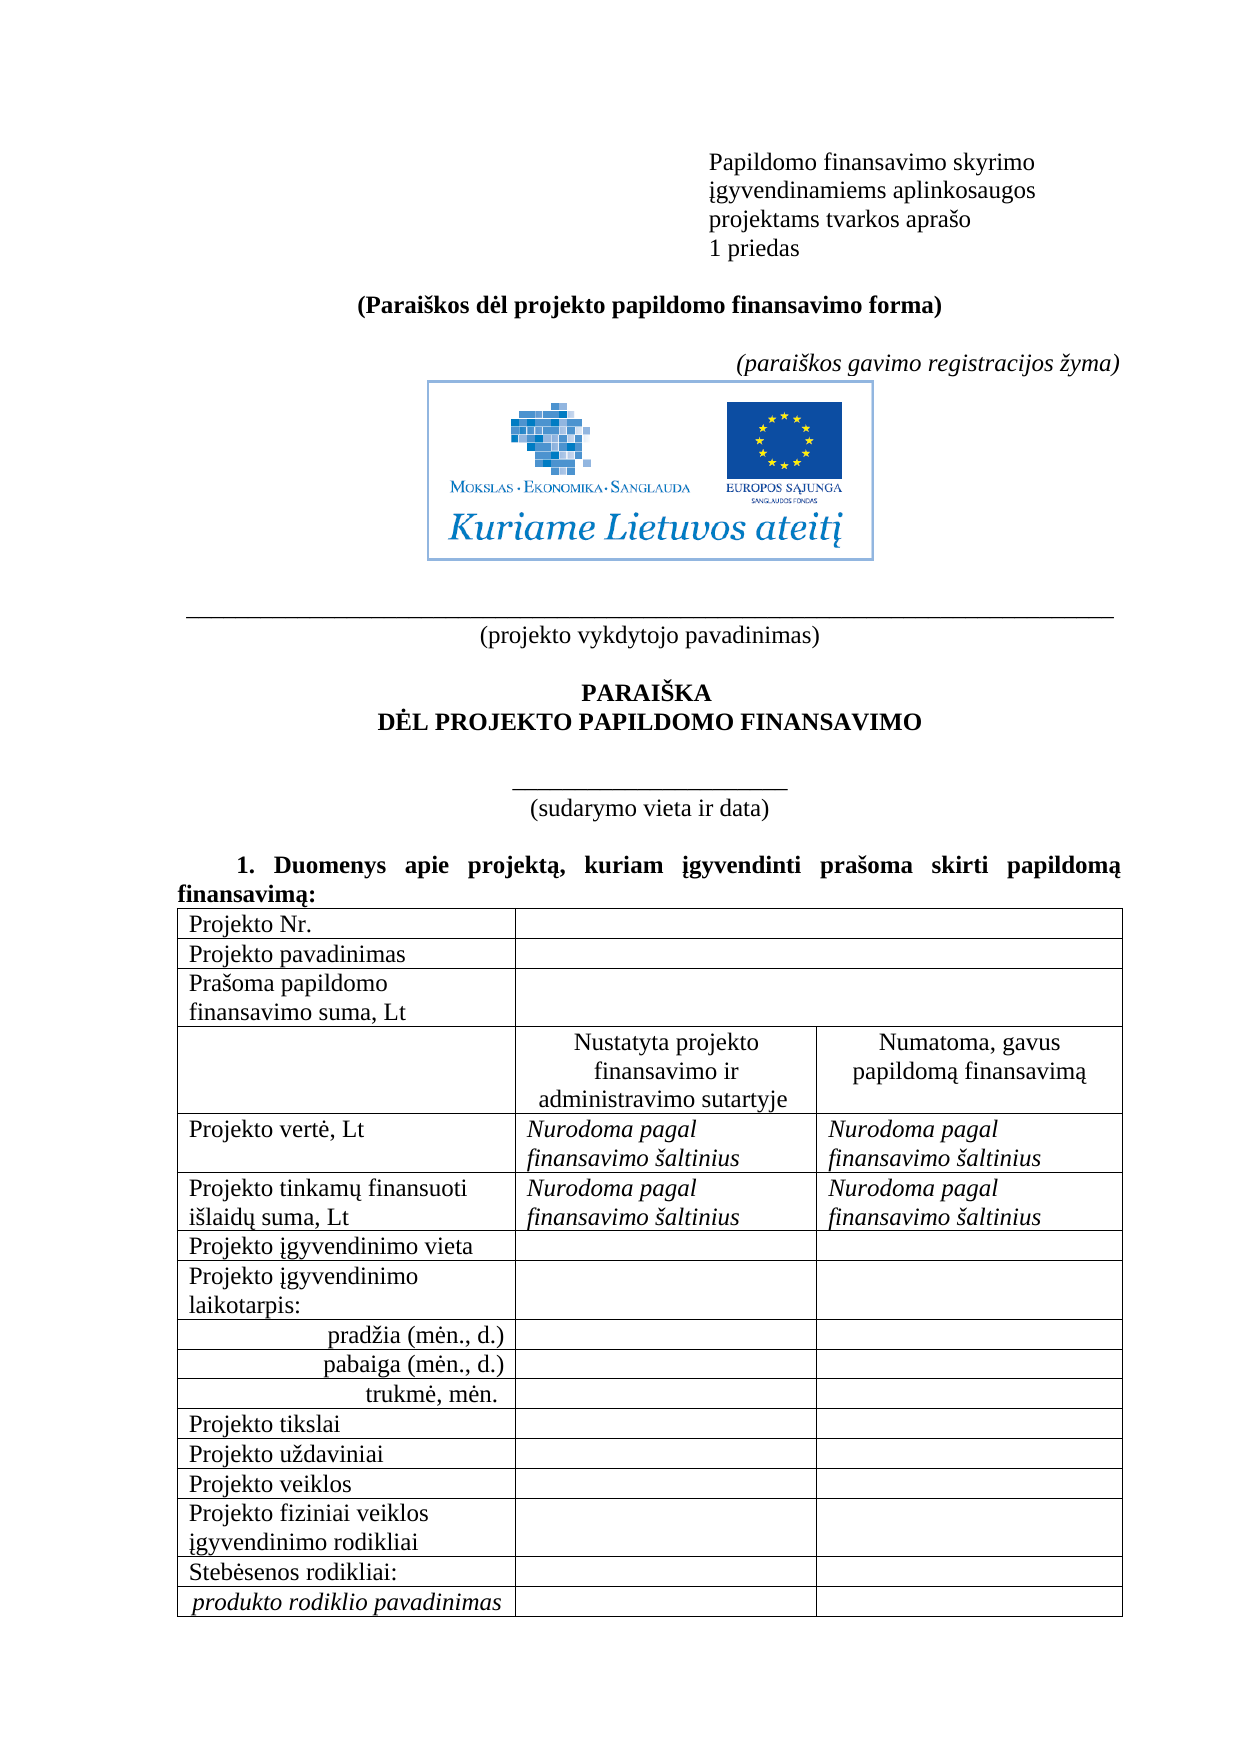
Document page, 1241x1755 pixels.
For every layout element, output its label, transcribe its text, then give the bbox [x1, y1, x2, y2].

table_cell [817, 1320, 1122, 1348]
table_cell Projekto uždaviniai [178, 1439, 515, 1468]
table_cell Nurodoma pagal finansavimo šaltinius [817, 1173, 1122, 1230]
table_cell [516, 1350, 816, 1378]
text projektams tvarkos aprašo [177, 204, 1122, 233]
text (projekto vykdytojo pavadinimas) [177, 620, 1122, 649]
table_cell Nurodoma pagal finansavimo šaltinius [516, 1114, 816, 1172]
text 1. Duomenys apie projektą, kuriam įgyvendinti prašoma skirti papildomą finansavimą: [177, 850, 1122, 908]
table_cell [516, 969, 1122, 1026]
table_cell Projekto tikslai [178, 1409, 515, 1438]
text Papildomo finansavimo skyrimo [177, 147, 1122, 176]
text įgyvendinamiems aplinkosaugos [177, 176, 1122, 204]
table_cell [516, 1231, 816, 1260]
table_cell [817, 1469, 1122, 1497]
table_cell Projekto fiziniai veiklos įgyvendinimo rodikliai [178, 1499, 515, 1556]
table_cell Stebėsenos rodikliai: [178, 1557, 515, 1586]
table_cell [817, 1587, 1122, 1616]
table_cell [516, 1587, 816, 1616]
table_cell Projekto pavadinimas [178, 939, 515, 967]
table_cell trukmė, mėn. [178, 1379, 515, 1408]
text PARAIŠKA [177, 678, 1122, 707]
table_cell [516, 1439, 816, 1468]
table_cell [817, 1231, 1122, 1260]
table_cell [516, 1409, 816, 1438]
text _ [177, 592, 1122, 620]
text (sudarymo vieta ir data) [177, 793, 1122, 822]
table_cell Prašoma papildomo finansavimo suma, Lt [178, 969, 515, 1026]
text ______________________ [177, 764, 1122, 793]
table_cell Nurodoma pagal finansavimo šaltinius [817, 1114, 1122, 1172]
table_cell [516, 939, 1122, 967]
table_cell Nurodoma pagal finansavimo šaltinius [516, 1173, 816, 1230]
table_cell [817, 1409, 1122, 1438]
table_cell Projekto tinkamų finansuoti išlaidų suma, Lt [178, 1173, 515, 1230]
table_cell Projekto vertė, Lt [178, 1114, 515, 1172]
text 1 priedas [177, 233, 1122, 262]
table_cell [516, 1261, 816, 1319]
table_cell [178, 1027, 515, 1113]
table_cell [516, 1320, 816, 1348]
table_cell produkto rodiklio pavadinimas [178, 1587, 515, 1616]
table_cell Numatoma, gavus papildomą finansavimą [817, 1027, 1122, 1113]
table_cell [516, 1499, 816, 1556]
text (Paraiškos dėl projekto papildomo finansavimo forma) [177, 291, 1122, 319]
table_cell pabaiga (mėn., d.) [178, 1350, 515, 1378]
table_cell [817, 1557, 1122, 1586]
text DĖL PROJEKTO PAPILDOMO FINANSAVIMO [177, 707, 1122, 735]
table_cell [817, 1350, 1122, 1378]
table_cell Projekto veiklos [178, 1469, 515, 1497]
table_cell [516, 1379, 816, 1408]
table_cell [817, 1379, 1122, 1408]
table_header [516, 909, 1122, 938]
text (paraiškos gavimo registracijos žyma) [177, 348, 1122, 377]
table_cell [817, 1261, 1122, 1319]
table_header Projekto Nr. [178, 909, 515, 938]
table_cell [516, 1469, 816, 1497]
table_cell [817, 1499, 1122, 1556]
table_cell Projekto įgyvendinimo laikotarpis: [178, 1261, 515, 1319]
table_cell Projekto įgyvendinimo vieta [178, 1231, 515, 1260]
table_cell [516, 1557, 816, 1586]
table_cell Nustatyta projekto finansavimo ir administravimo sutartyje [516, 1027, 816, 1113]
table_cell [817, 1439, 1122, 1468]
table_cell pradžia (mėn., d.) [178, 1320, 515, 1348]
